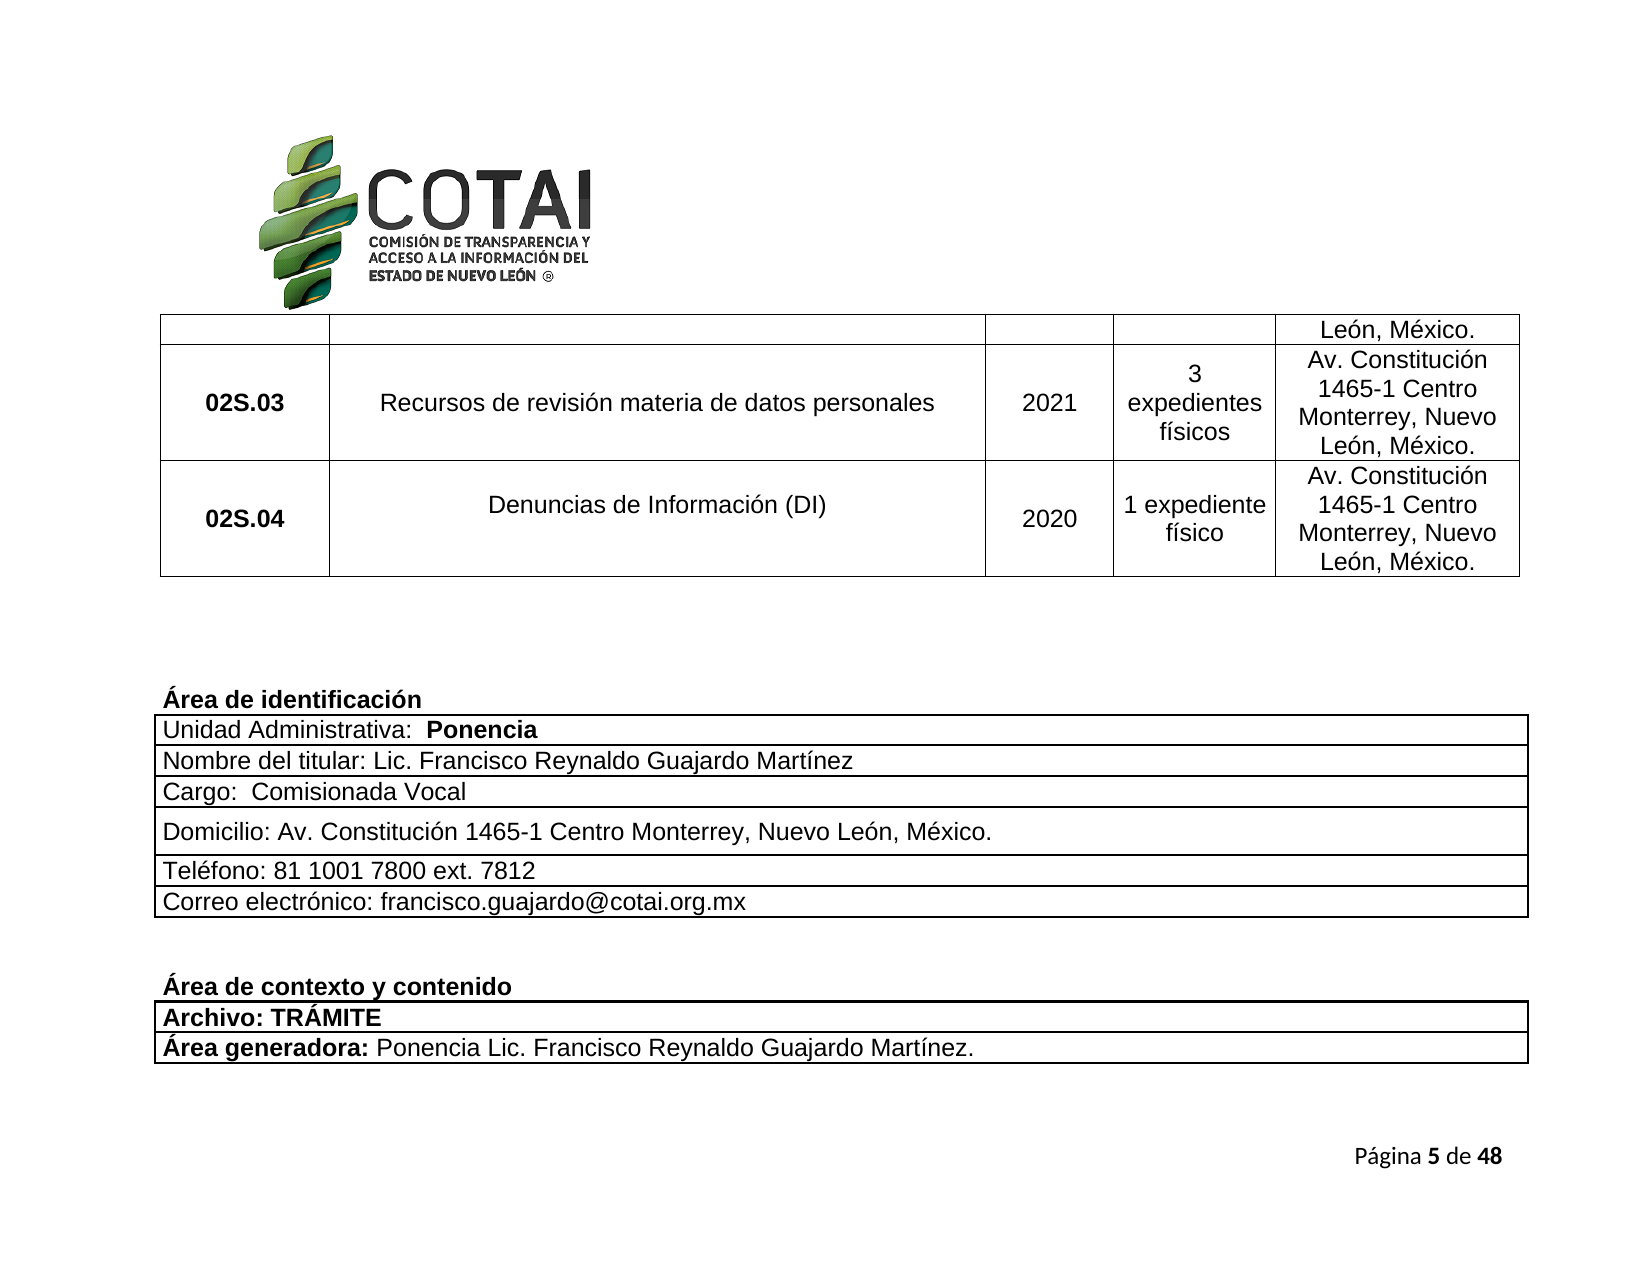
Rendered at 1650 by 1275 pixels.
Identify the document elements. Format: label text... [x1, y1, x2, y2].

table_cell 2021 [986, 345, 1113, 460]
table_cell [986, 315, 1113, 344]
table_cell 1 expediente físico [1114, 461, 1275, 576]
table_cell Nombre del titular: Lic. Francisco Reynaldo Guajardo Martínez [156, 746, 1527, 775]
table_cell Correo electrónico: francisco.guajardo@cotai.org.mx [156, 887, 1527, 916]
table_cell 3 expedientes físicos [1114, 345, 1275, 460]
table_cell Denuncias de Información (DI) [330, 461, 985, 576]
table_cell Av. Constitución 1465-1 Centro Monterrey, Nuevo León, México. [1276, 461, 1519, 576]
table_cell [330, 315, 985, 344]
table_cell León, México. [1276, 315, 1519, 344]
table_cell 02S.04 [161, 461, 329, 576]
table_cell Teléfono: 81 1001 7800 ext. 7812 [156, 856, 1527, 885]
table_cell [1114, 315, 1275, 344]
table_cell Av. Constitución 1465-1 Centro Monterrey, Nuevo León, México. [1276, 345, 1519, 460]
table_cell Unidad Administrativa: Ponencia [156, 716, 1527, 744]
table_cell 2020 [986, 461, 1113, 576]
table_cell 02S.03 [161, 345, 329, 460]
table_cell Cargo: Comisionada Vocal [156, 777, 1527, 806]
table_cell Recursos de revisión materia de datos personales [330, 345, 985, 460]
table_cell Domicilio: Av. Constitución 1465-1 Centro Monterrey, Nuevo León, México. [156, 808, 1527, 854]
table_cell [161, 315, 329, 344]
